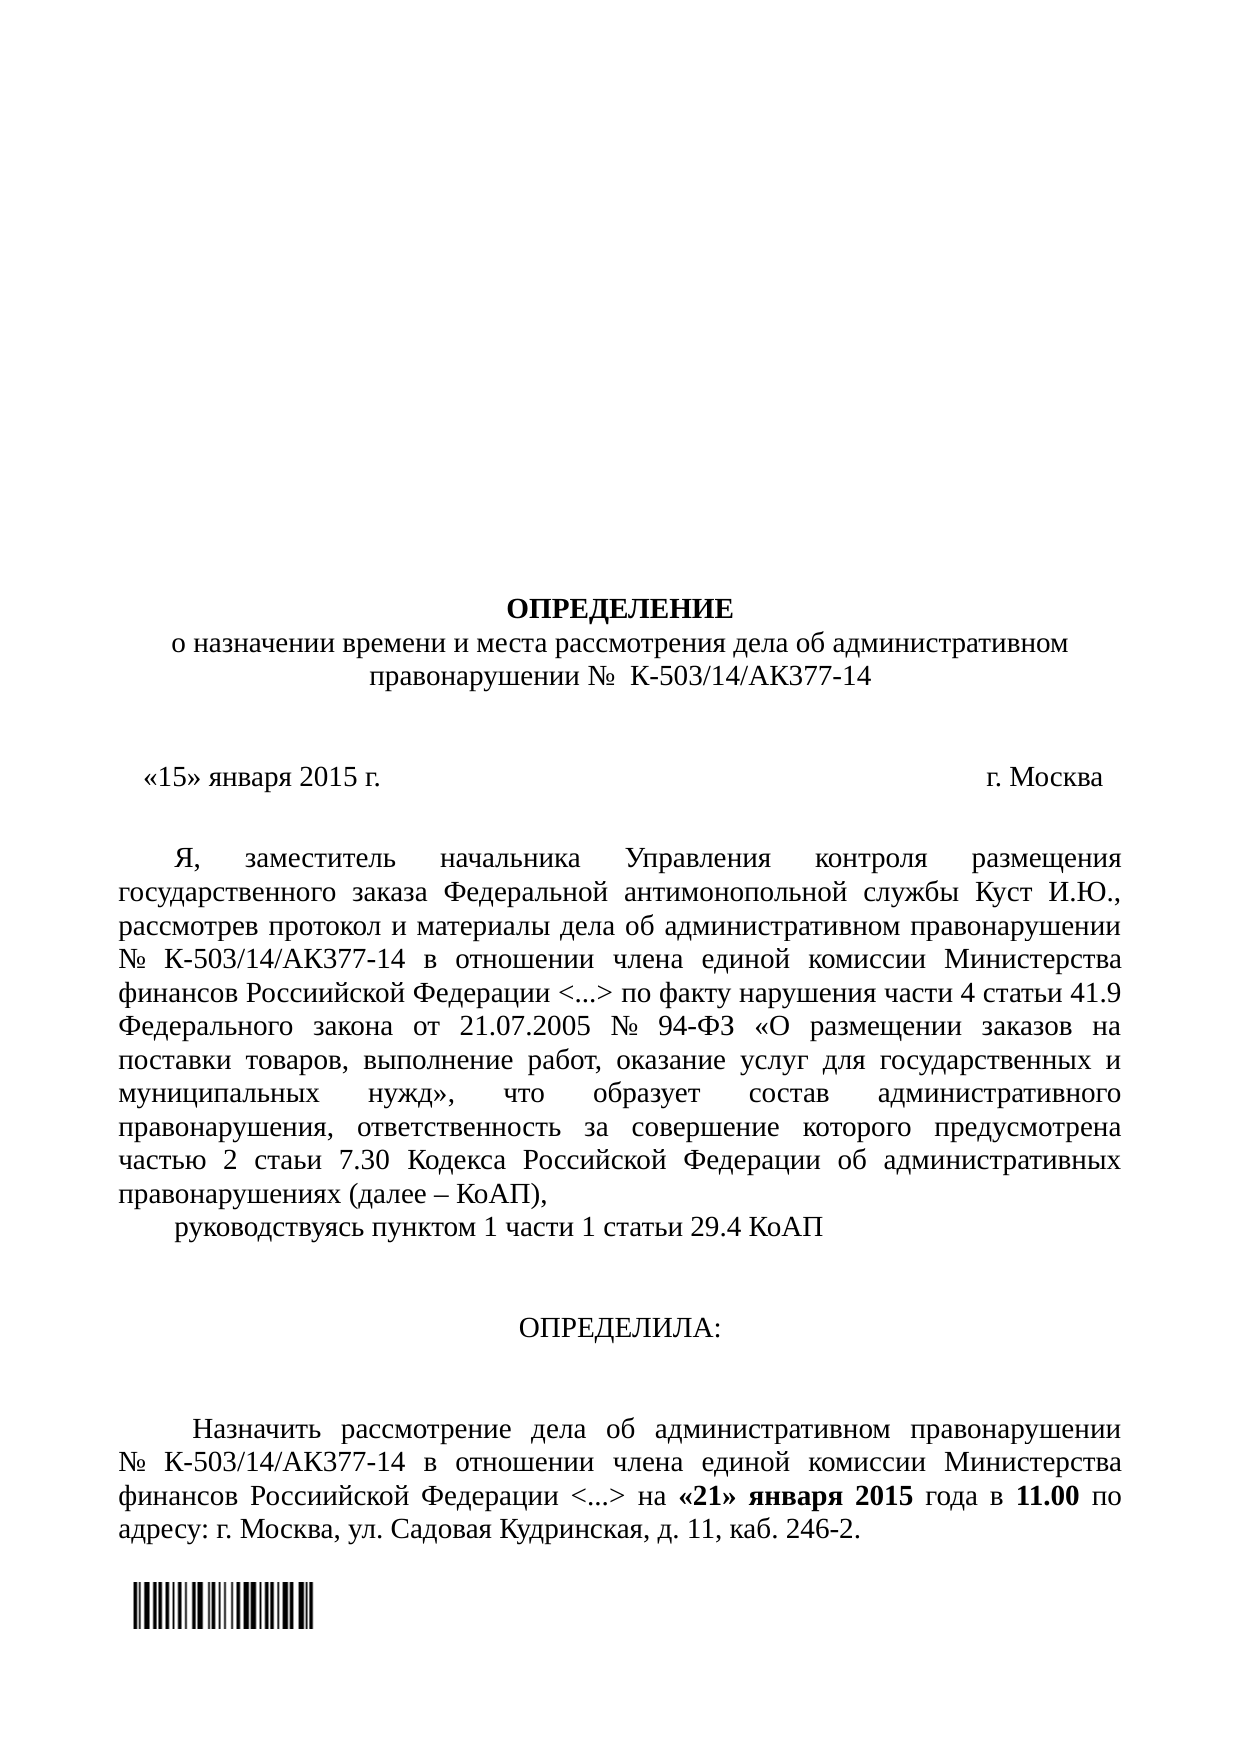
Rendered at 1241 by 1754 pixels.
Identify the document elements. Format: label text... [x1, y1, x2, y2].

text «15» января 2015 г. г. Москва [118, 759, 1122, 793]
text ОПРЕДЕЛЕНИЕ [118, 591, 1122, 625]
text Я, заместитель начальника Управления контроля размещения государственного заказа Федеральной антимонопольной службы Куст И.Ю., рассмотрев протокол и материалы дела об административном правонарушении № К-503/14/АК377-14 в отношении члена единой комиссии Министерства финансов Россиийской Федерации <...> по факту нарушения части 4 статьи 41.9 Федерального закона от 21.07.2005 № 94-ФЗ «О размещении заказов на поставки товаров, выполнение работ, оказание услуг для государственных и муниципальных нужд», что образует состав административного правонарушения, ответственность за совершение которого предусмотрена частью 2 стаьи 7.30 Кодекса Российской Федерации об административных правонарушениях (далее – КоАП), [118, 841, 1122, 1209]
text ОПРЕДЕЛИЛА: [118, 1310, 1122, 1344]
picture [118, 1582, 331, 1629]
text руководствуясь пунктом 1 части 1 статьи 29.4 КоАП [118, 1209, 1122, 1243]
text Назначить рассмотрение дела об административном правонарушении № К-503/14/АК377-14 в отношении члена единой комиссии Министерства финансов Россиийской Федерации <...> на «21» января 2015 года в 11.00 по адресу: г. Москва, ул. Садовая Кудринская, д. 11, каб. 246-2. [118, 1411, 1122, 1545]
text о назначении времени и места рассмотрения дела об административном правонарушении № К-503/14/АК377-14 [118, 625, 1122, 692]
